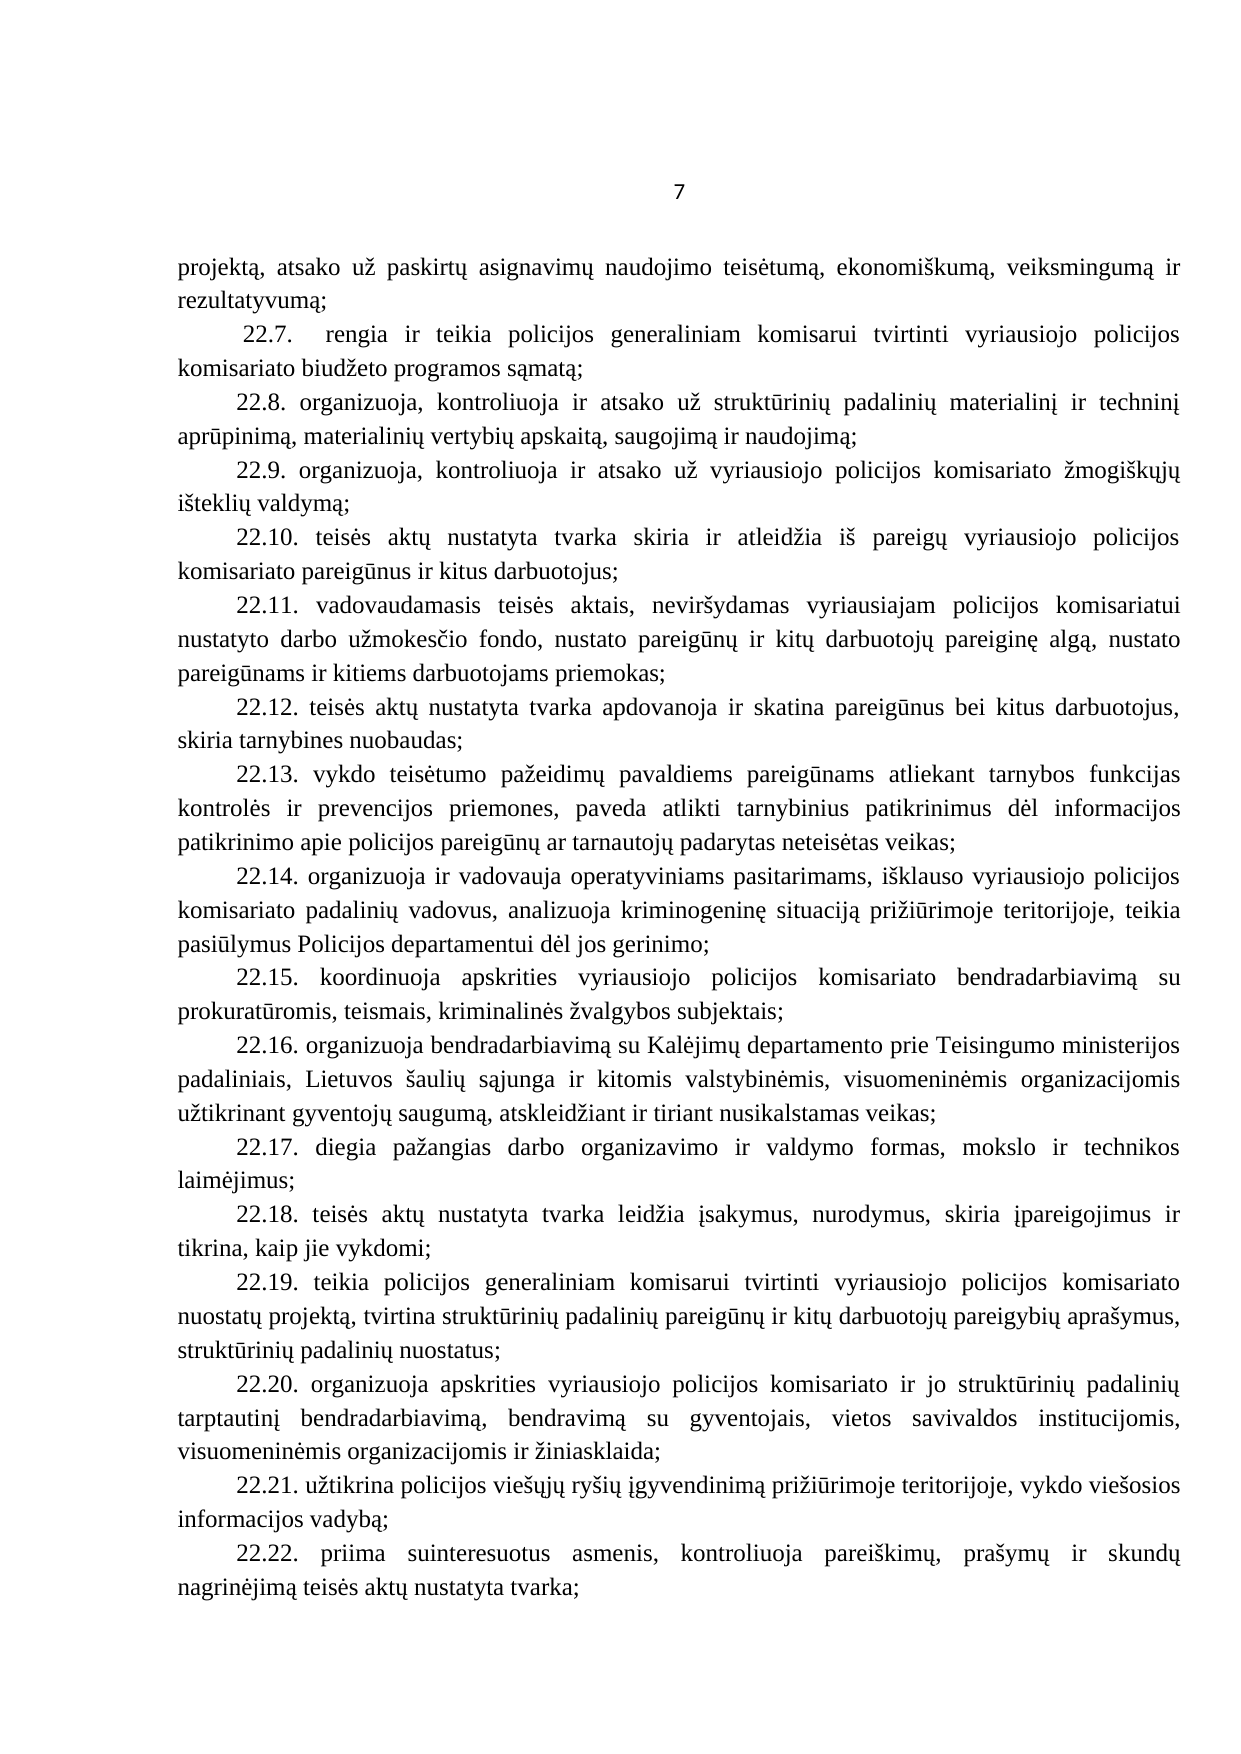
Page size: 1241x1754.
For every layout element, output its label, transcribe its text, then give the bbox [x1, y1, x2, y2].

text 22.22. priima suinteresuotus asmenis, kontroliuoja pareiškimų, prašymų ir skundų nagrinėjimą teisės aktų nustatyta tvarka; [177, 1538, 1181, 1601]
text 22.7. rengia ir teikia policijos generaliniam komisarui tvirtinti vyriausiojo policijos komisariato biudžeto programos sąmatą; [177, 319, 1181, 382]
text 22.16. organizuoja bendradarbiavimą su Kalėjimų departamento prie Teisingumo ministerijos padaliniais, Lietuvos šaulių sąjunga ir kitomis valstybinėmis, visuomeninėmis organizacijomis užtikrinant gyventojų saugumą, atskleidžiant ir tiriant nusikalstamas veikas; [177, 1030, 1181, 1127]
text 22.12. teisės aktų nustatyta tvarka apdovanoja ir skatina pareigūnus bei kitus darbuotojus, skiria tarnybines nuobaudas; [177, 692, 1181, 754]
text 22.20. organizuoja apskrities vyriausiojo policijos komisariato ir jo struktūrinių padalinių tarptautinį bendradarbiavimą, bendravimą su gyventojais, vietos savivaldos institucijomis, visuomeninėmis organizacijomis ir žiniasklaida; [177, 1369, 1181, 1465]
text 22.11. vadovaudamasis teisės aktais, neviršydamas vyriausiajam policijos komisariatui nustatyto darbo užmokesčio fondo, nustato pareigūnų ir kitų darbuotojų pareiginę algą, nustato pareigūnams ir kitiems darbuotojams priemokas; [177, 590, 1181, 687]
text 22.9. organizuoja, kontroliuoja ir atsako už vyriausiojo policijos komisariato žmogiškųjų išteklių valdymą; [177, 455, 1181, 517]
text 22.14. organizuoja ir vadovauja operatyviniams pasitarimams, išklauso vyriausiojo policijos komisariato padalinių vadovus, analizuoja kriminogeninę situaciją prižiūrimoje teritorijoje, teikia pasiūlymus Policijos departamentui dėl jos gerinimo; [177, 861, 1181, 957]
text 22.15. koordinuoja apskrities vyriausiojo policijos komisariato bendradarbiavimą su prokuratūromis, teismais, kriminalinės žvalgybos subjektais; [177, 962, 1181, 1025]
text 22.10. teisės aktų nustatyta tvarka skiria ir atleidžia iš pareigų vyriausiojo policijos komisariato pareigūnus ir kitus darbuotojus; [177, 522, 1181, 585]
text projektą, atsako už paskirtų asignavimų naudojimo teisėtumą, ekonomiškumą, veiksmingumą ir rezultatyvumą; [177, 252, 1181, 314]
text 22.13. vykdo teisėtumo pažeidimų pavaldiems pareigūnams atliekant tarnybos funkcijas kontrolės ir prevencijos priemones, paveda atlikti tarnybinius patikrinimus dėl informacijos patikrinimo apie policijos pareigūnų ar tarnautojų padarytas neteisėtas veikas; [177, 759, 1181, 856]
text 22.19. teikia policijos generaliniam komisarui tvirtinti vyriausiojo policijos komisariato nuostatų projektą, tvirtina struktūrinių padalinių pareigūnų ir kitų darbuotojų pareigybių aprašymus, struktūrinių padalinių nuostatus; [177, 1267, 1181, 1364]
text 22.17. diegia pažangias darbo organizavimo ir valdymo formas, mokslo ir technikos laimėjimus; [177, 1132, 1181, 1194]
text 22.21. užtikrina policijos viešųjų ryšių įgyvendinimą prižiūrimoje teritorijoje, vykdo viešosios informacijos vadybą; [177, 1470, 1181, 1533]
text 22.18. teisės aktų nustatyta tvarka leidžia įsakymus, nurodymus, skiria įpareigojimus ir tikrina, kaip jie vykdomi; [177, 1199, 1181, 1262]
text 22.8. organizuoja, kontroliuoja ir atsako už struktūrinių padalinių materialinį ir techninį aprūpinimą, materialinių vertybių apskaitą, saugojimą ir naudojimą; [177, 387, 1181, 449]
